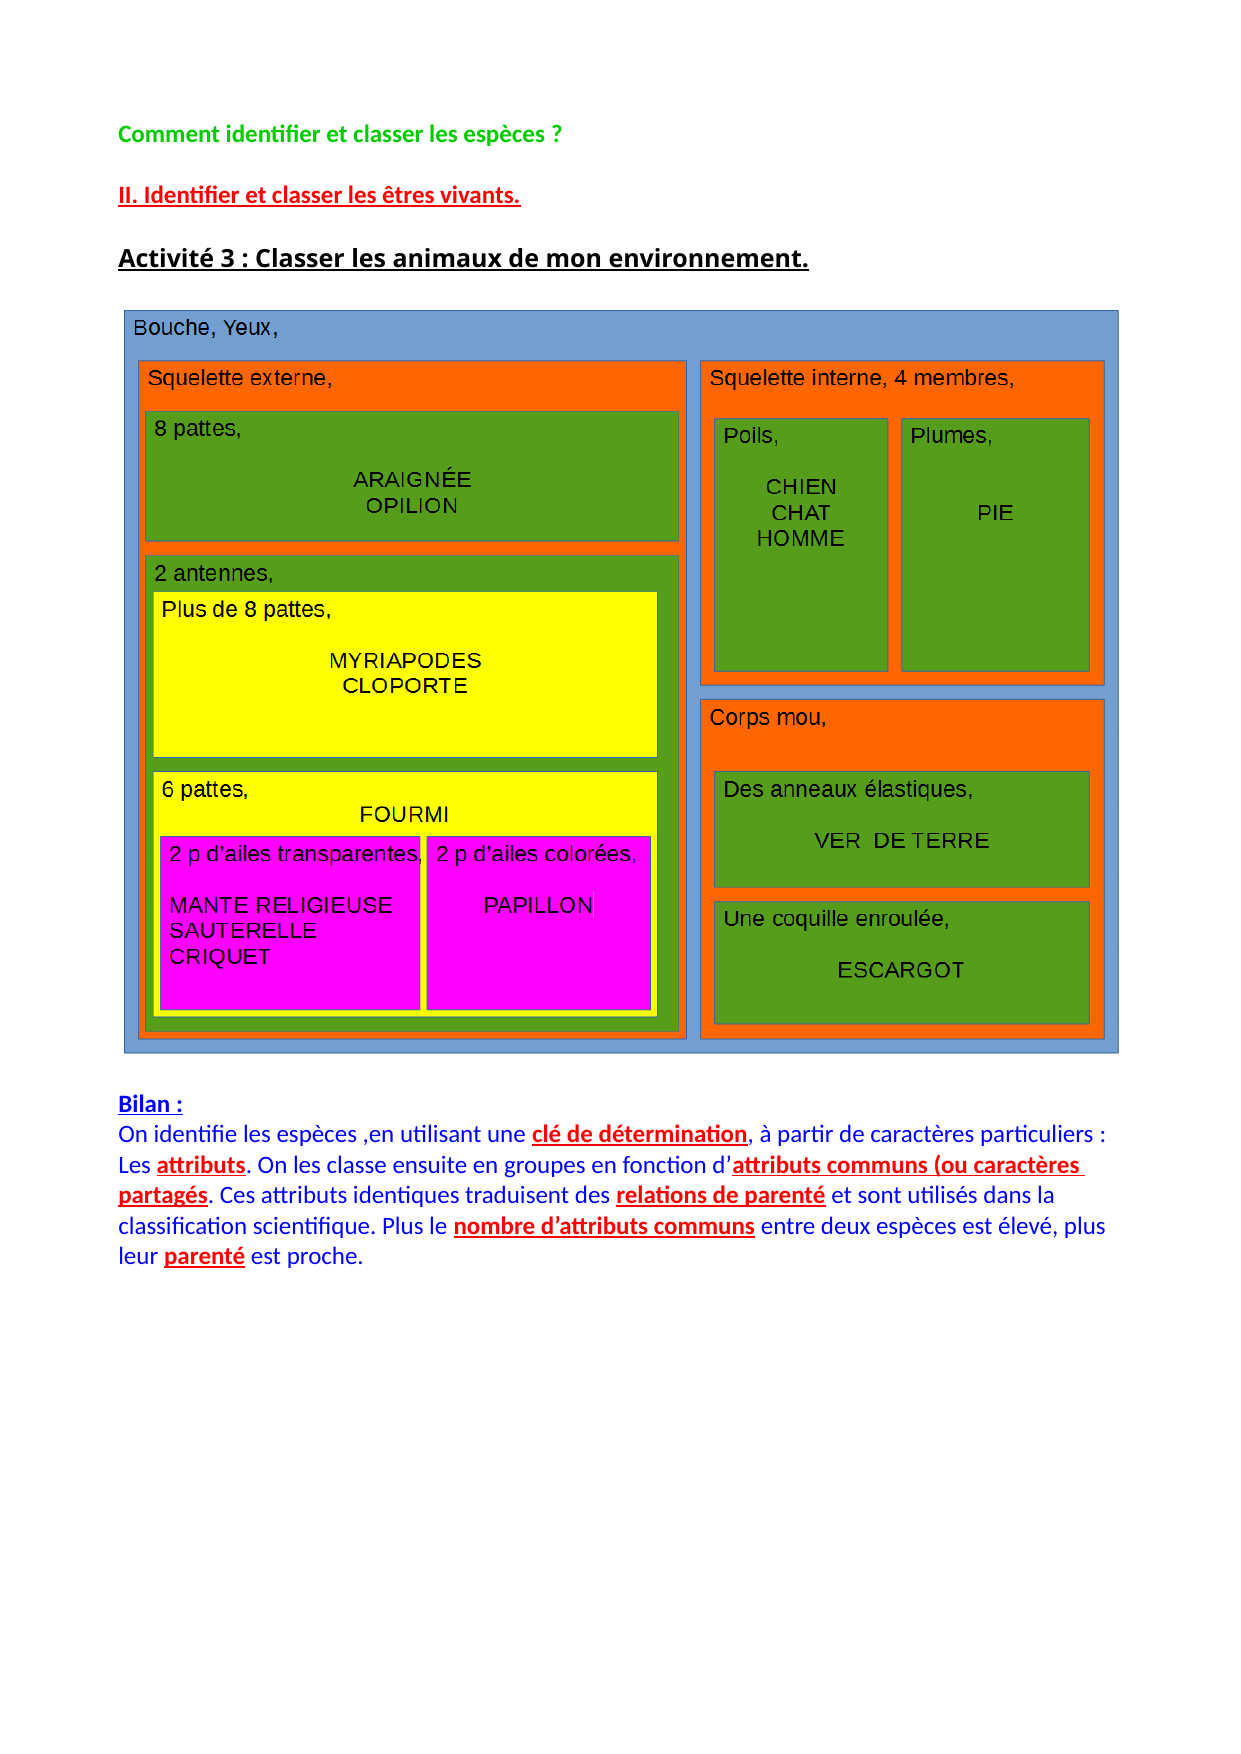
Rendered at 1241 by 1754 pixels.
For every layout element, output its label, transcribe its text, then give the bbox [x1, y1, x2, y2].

text Activité 3 : Classer les animaux de mon environnement. [118, 240, 1122, 274]
picture [118, 304, 1123, 1058]
text Bilan : [118, 1088, 1122, 1118]
text Comment identifier et classer les espèces ? [118, 118, 1122, 149]
text II. Identifier et classer les êtres vivants. [118, 179, 1122, 210]
text On identifie les espèces ,en utilisant une clé de détermination, à partir de caractères particuliers : Les attributs. On les classe ensuite en groupes en fonction d’attributs communs (ou caractères partagés. Ces attributs identiques traduisent des relations de parenté et sont utilisés dans la classification scientifique. Plus le nombre d’attributs communs entre deux espèces est élevé, plus leur parenté est proche. [118, 1118, 1122, 1271]
